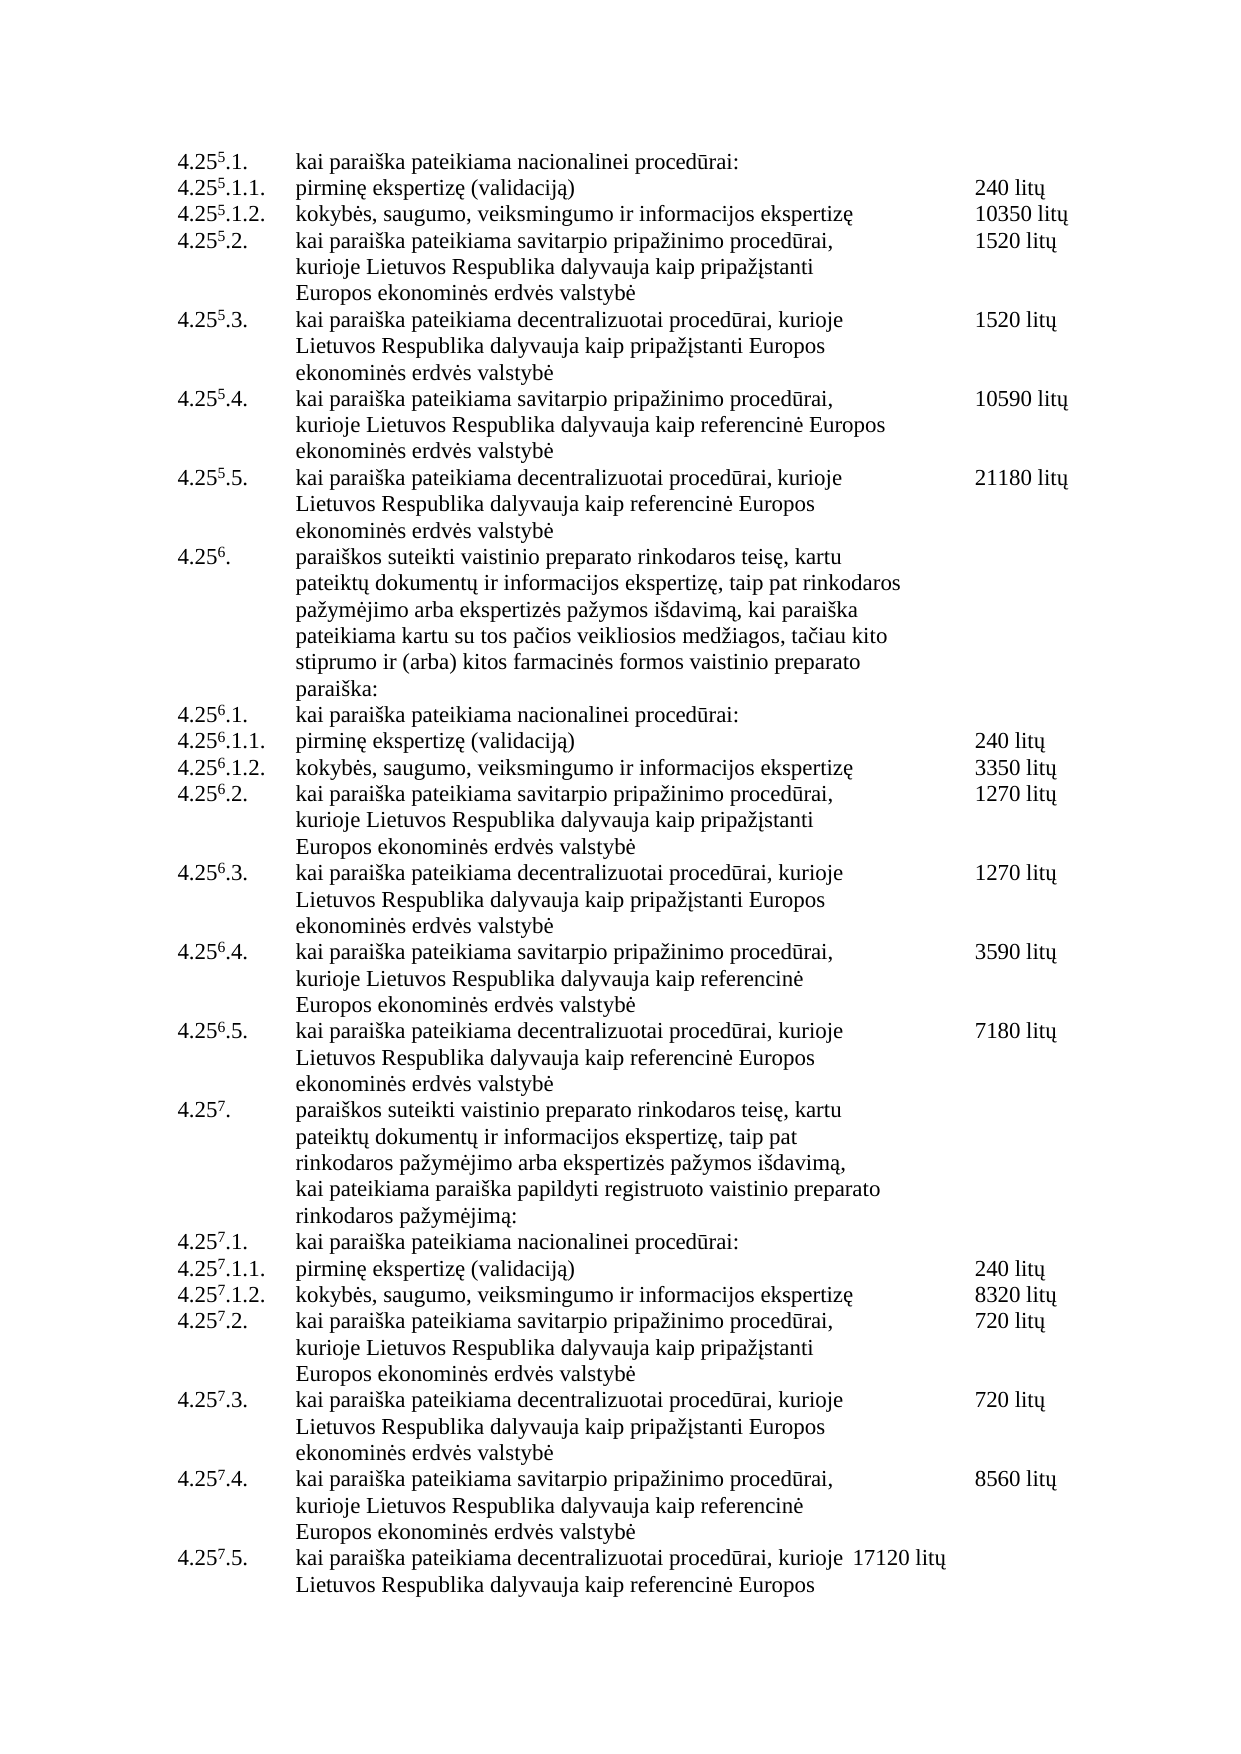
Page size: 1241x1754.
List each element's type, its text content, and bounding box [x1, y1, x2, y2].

text 4.257.3. kai paraiška pateikiama decentralizuotai procedūrai, kurioje 720 litų [177, 1386, 1122, 1413]
text Lietuvos Respublika dalyvauja kaip referencinė Europos [177, 1571, 1122, 1597]
text 4.255.2. kai paraiška pateikiama savitarpio pripažinimo procedūrai, 1520 litų [177, 227, 1122, 253]
text 4.255.1.1. pirminę ekspertizę (validaciją) 240 litų [177, 174, 1122, 200]
text 4.256. paraiškos suteikti vaistinio preparato rinkodaros teisę, kartu [177, 543, 1122, 569]
text rinkodaros pažymėjimo arba ekspertizės pažymos išdavimą, [177, 1149, 1122, 1176]
text rinkodaros pažymėjimą: [177, 1202, 1122, 1228]
text kurioje Lietuvos Respublika dalyvauja kaip pripažįstanti [177, 807, 1122, 833]
text 4.257. paraiškos suteikti vaistinio preparato rinkodaros teisę, kartu [177, 1096, 1122, 1123]
text Europos ekonominės erdvės valstybė [177, 1360, 1122, 1386]
text ekonominės erdvės valstybė [177, 358, 1122, 385]
text kurioje Lietuvos Respublika dalyvauja kaip pripažįstanti [177, 1334, 1122, 1360]
text 4.257.1.2. kokybės, saugumo, veiksmingumo ir informacijos ekspertizę 8320 litų [177, 1281, 1122, 1307]
text 4.255.5. kai paraiška pateikiama decentralizuotai procedūrai, kurioje 21180 litų [177, 464, 1122, 490]
text ekonominės erdvės valstybė [177, 517, 1122, 543]
text Lietuvos Respublika dalyvauja kaip referencinė Europos [177, 1044, 1122, 1070]
text 4.256.4. kai paraiška pateikiama savitarpio pripažinimo procedūrai, 3590 litų [177, 938, 1122, 965]
text 4.255.3. kai paraiška pateikiama decentralizuotai procedūrai, kurioje 1520 litų [177, 306, 1122, 332]
text ekonominės erdvės valstybė [177, 912, 1122, 938]
text 4.255.1. kai paraiška pateikiama nacionalinei procedūrai: [177, 148, 1122, 174]
text kurioje Lietuvos Respublika dalyvauja kaip referencinė Europos [177, 411, 1122, 438]
text paraiška: [177, 675, 1122, 701]
text pažymėjimo arba ekspertizės pažymos išdavimą, kai paraiška [177, 596, 1122, 622]
text 4.256.1.1. pirminę ekspertizę (validaciją) 240 litų [177, 727, 1122, 754]
text 4.256.3. kai paraiška pateikiama decentralizuotai procedūrai, kurioje 1270 litų [177, 859, 1122, 886]
text Lietuvos Respublika dalyvauja kaip pripažįstanti Europos [177, 332, 1122, 358]
text Europos ekonominės erdvės valstybė [177, 1518, 1122, 1544]
text 4.255.4. kai paraiška pateikiama savitarpio pripažinimo procedūrai, 10590 litų [177, 385, 1122, 411]
text Lietuvos Respublika dalyvauja kaip referencinė Europos [177, 490, 1122, 517]
text Europos ekonominės erdvės valstybė [177, 833, 1122, 859]
text 4.256.1.2. kokybės, saugumo, veiksmingumo ir informacijos ekspertizę 3350 litų [177, 754, 1122, 780]
text 4.255.1.2. kokybės, saugumo, veiksmingumo ir informacijos ekspertizę 10350 litų [177, 200, 1122, 227]
text ekonominės erdvės valstybė [177, 438, 1122, 464]
text Europos ekonominės erdvės valstybė [177, 279, 1122, 306]
text kai pateikiama paraiška papildyti registruoto vaistinio preparato [177, 1176, 1122, 1202]
text 4.257.1. kai paraiška pateikiama nacionalinei procedūrai: [177, 1228, 1122, 1254]
text kurioje Lietuvos Respublika dalyvauja kaip referencinė [177, 1492, 1122, 1518]
text 4.256.1. kai paraiška pateikiama nacionalinei procedūrai: [177, 701, 1122, 727]
text Europos ekonominės erdvės valstybė [177, 991, 1122, 1017]
text 4.256.5. kai paraiška pateikiama decentralizuotai procedūrai, kurioje 7180 litų [177, 1017, 1122, 1044]
text 4.257.1.1. pirminę ekspertizę (validaciją) 240 litų [177, 1254, 1122, 1281]
text 4.257.5. kai paraiška pateikiama decentralizuotai procedūrai, kurioje 17120 litų [177, 1544, 1122, 1571]
text pateikiama kartu su tos pačios veikliosios medžiagos, tačiau kito [177, 622, 1122, 648]
text kurioje Lietuvos Respublika dalyvauja kaip pripažįstanti [177, 253, 1122, 279]
text 4.256.2. kai paraiška pateikiama savitarpio pripažinimo procedūrai, 1270 litų [177, 780, 1122, 807]
text kurioje Lietuvos Respublika dalyvauja kaip referencinė [177, 965, 1122, 991]
text Lietuvos Respublika dalyvauja kaip pripažįstanti Europos [177, 886, 1122, 912]
text Lietuvos Respublika dalyvauja kaip pripažįstanti Europos [177, 1413, 1122, 1439]
text 4.257.2. kai paraiška pateikiama savitarpio pripažinimo procedūrai, 720 litų [177, 1307, 1122, 1334]
text ekonominės erdvės valstybė [177, 1439, 1122, 1465]
text ekonominės erdvės valstybė [177, 1070, 1122, 1096]
text 4.257.4. kai paraiška pateikiama savitarpio pripažinimo procedūrai, 8560 litų [177, 1465, 1122, 1492]
text pateiktų dokumentų ir informacijos ekspertizę, taip pat rinkodaros [177, 569, 1122, 596]
text stiprumo ir (arba) kitos farmacinės formos vaistinio preparato [177, 648, 1122, 675]
text pateiktų dokumentų ir informacijos ekspertizę, taip pat [177, 1123, 1122, 1149]
